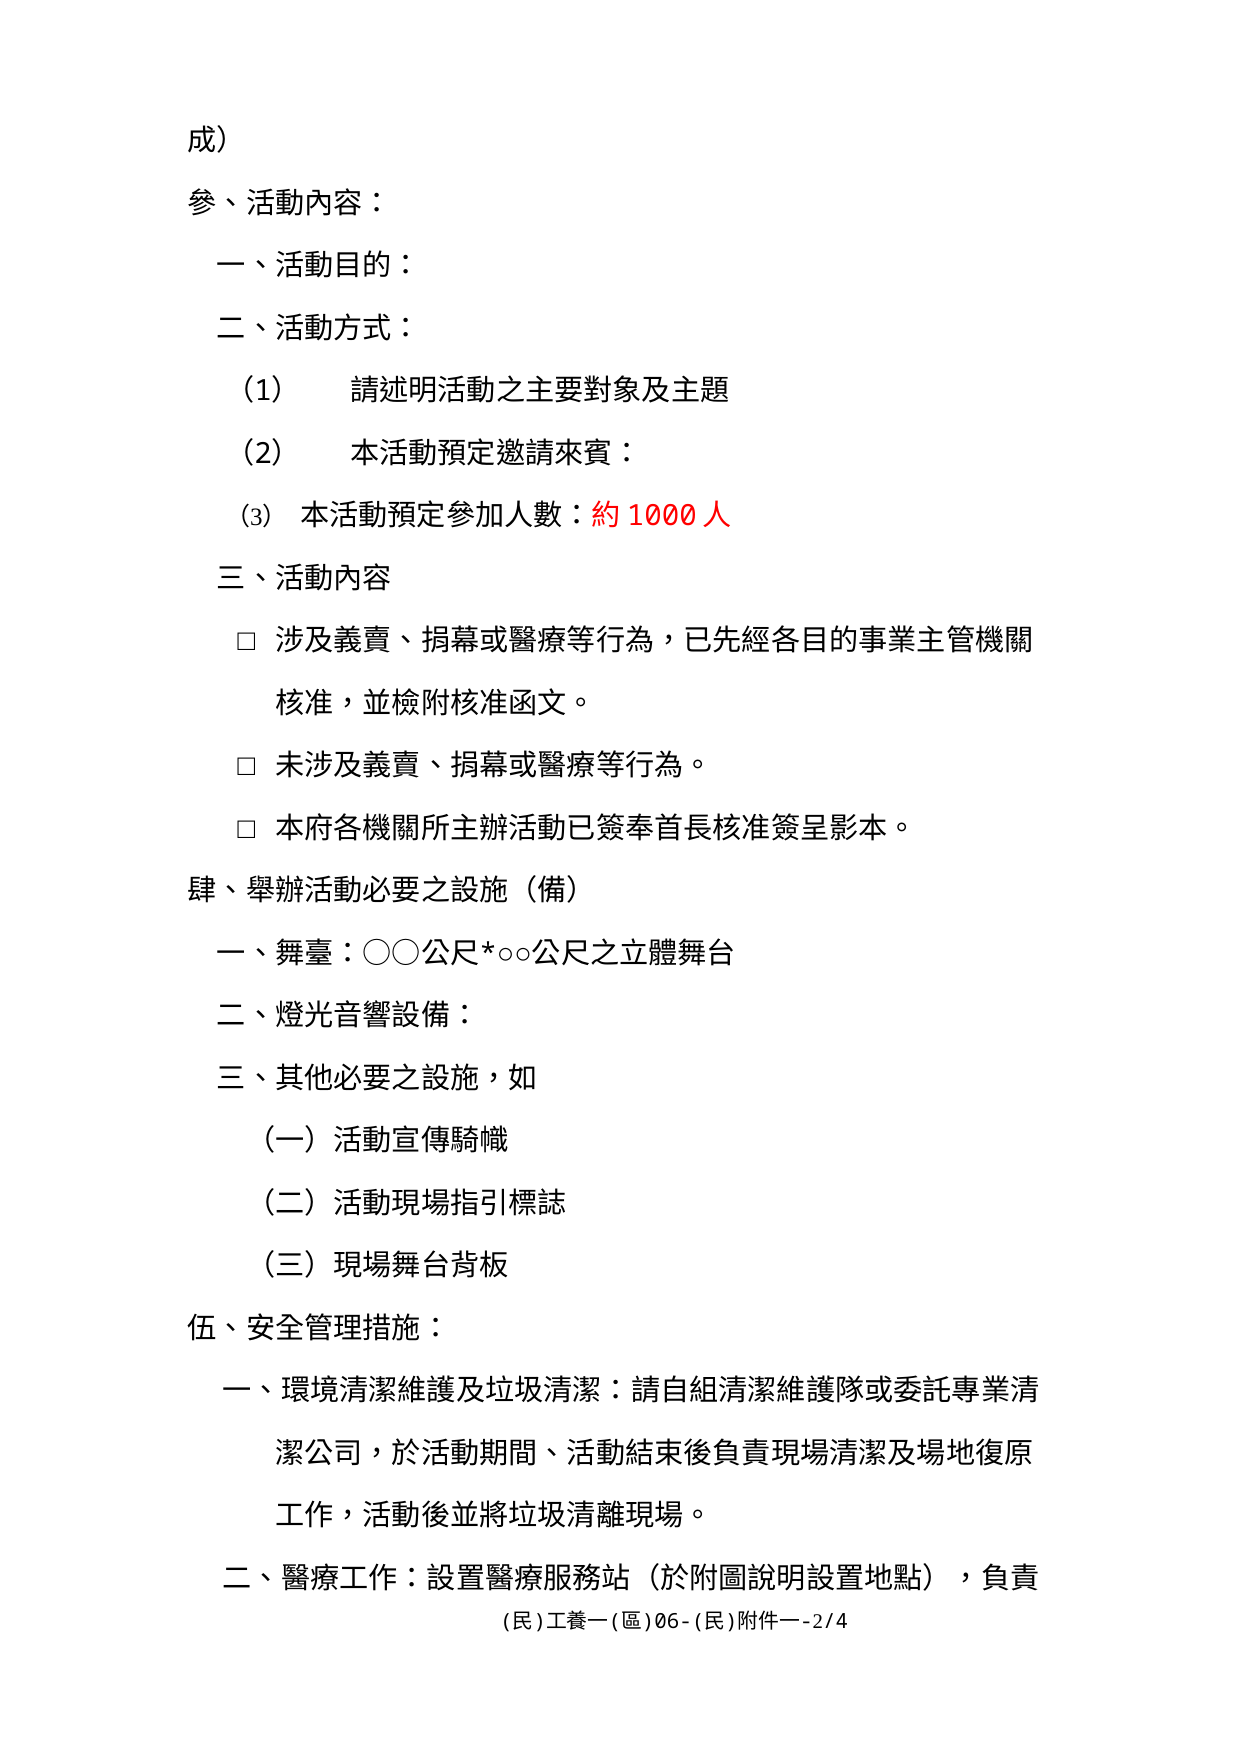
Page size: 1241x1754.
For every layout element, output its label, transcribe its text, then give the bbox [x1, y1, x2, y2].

list 請述明活動之主要對象及主題 [225, 346, 1053, 409]
text 二、燈光音響設備： [187, 971, 1053, 1034]
list 本活動預定邀請來賓： [225, 409, 1053, 471]
text 一、環境清潔維護及垃圾清潔：請自組清潔維護隊或委託專業清潔公司，於活動期間、活動結束後負責現場清潔及場地復原工作，活動後並將垃圾清離現場。 [187, 1346, 1053, 1534]
list 涉及義賣、捐幕或醫療等行為，已先經各目的事業主管機關核准，並檢附核准函文。 [237, 596, 1053, 721]
text 參、活動內容： [187, 159, 1053, 221]
text 二、醫療工作：設置醫療服務站（於附圖說明設置地點），負責 [187, 1534, 1053, 1596]
text 三、活動內容 [187, 534, 1053, 596]
text 成） [187, 96, 1053, 159]
text 一、活動目的： [187, 221, 1053, 284]
text 一、舞臺：○○公尺*○○公尺之立體舞台 [187, 909, 1053, 971]
list 本活動預定參加人數：約1000人 [225, 471, 1053, 534]
text 二、活動方式： [187, 284, 1053, 346]
text 肆、舉辦活動必要之設施（備） [187, 846, 1053, 909]
list 未涉及義賣、捐幕或醫療等行為。 [237, 721, 1053, 784]
list 本府各機關所主辦活動已簽奉首長核准簽呈影本。 [237, 784, 1053, 846]
text 伍、安全管理措施： [187, 1284, 1053, 1346]
text （二）活動現場指引標誌 [187, 1159, 1053, 1221]
text （三）現場舞台背板 [187, 1221, 1053, 1284]
text 三、其他必要之設施，如 [187, 1034, 1053, 1096]
text （一）活動宣傳騎幟 [187, 1096, 1053, 1159]
